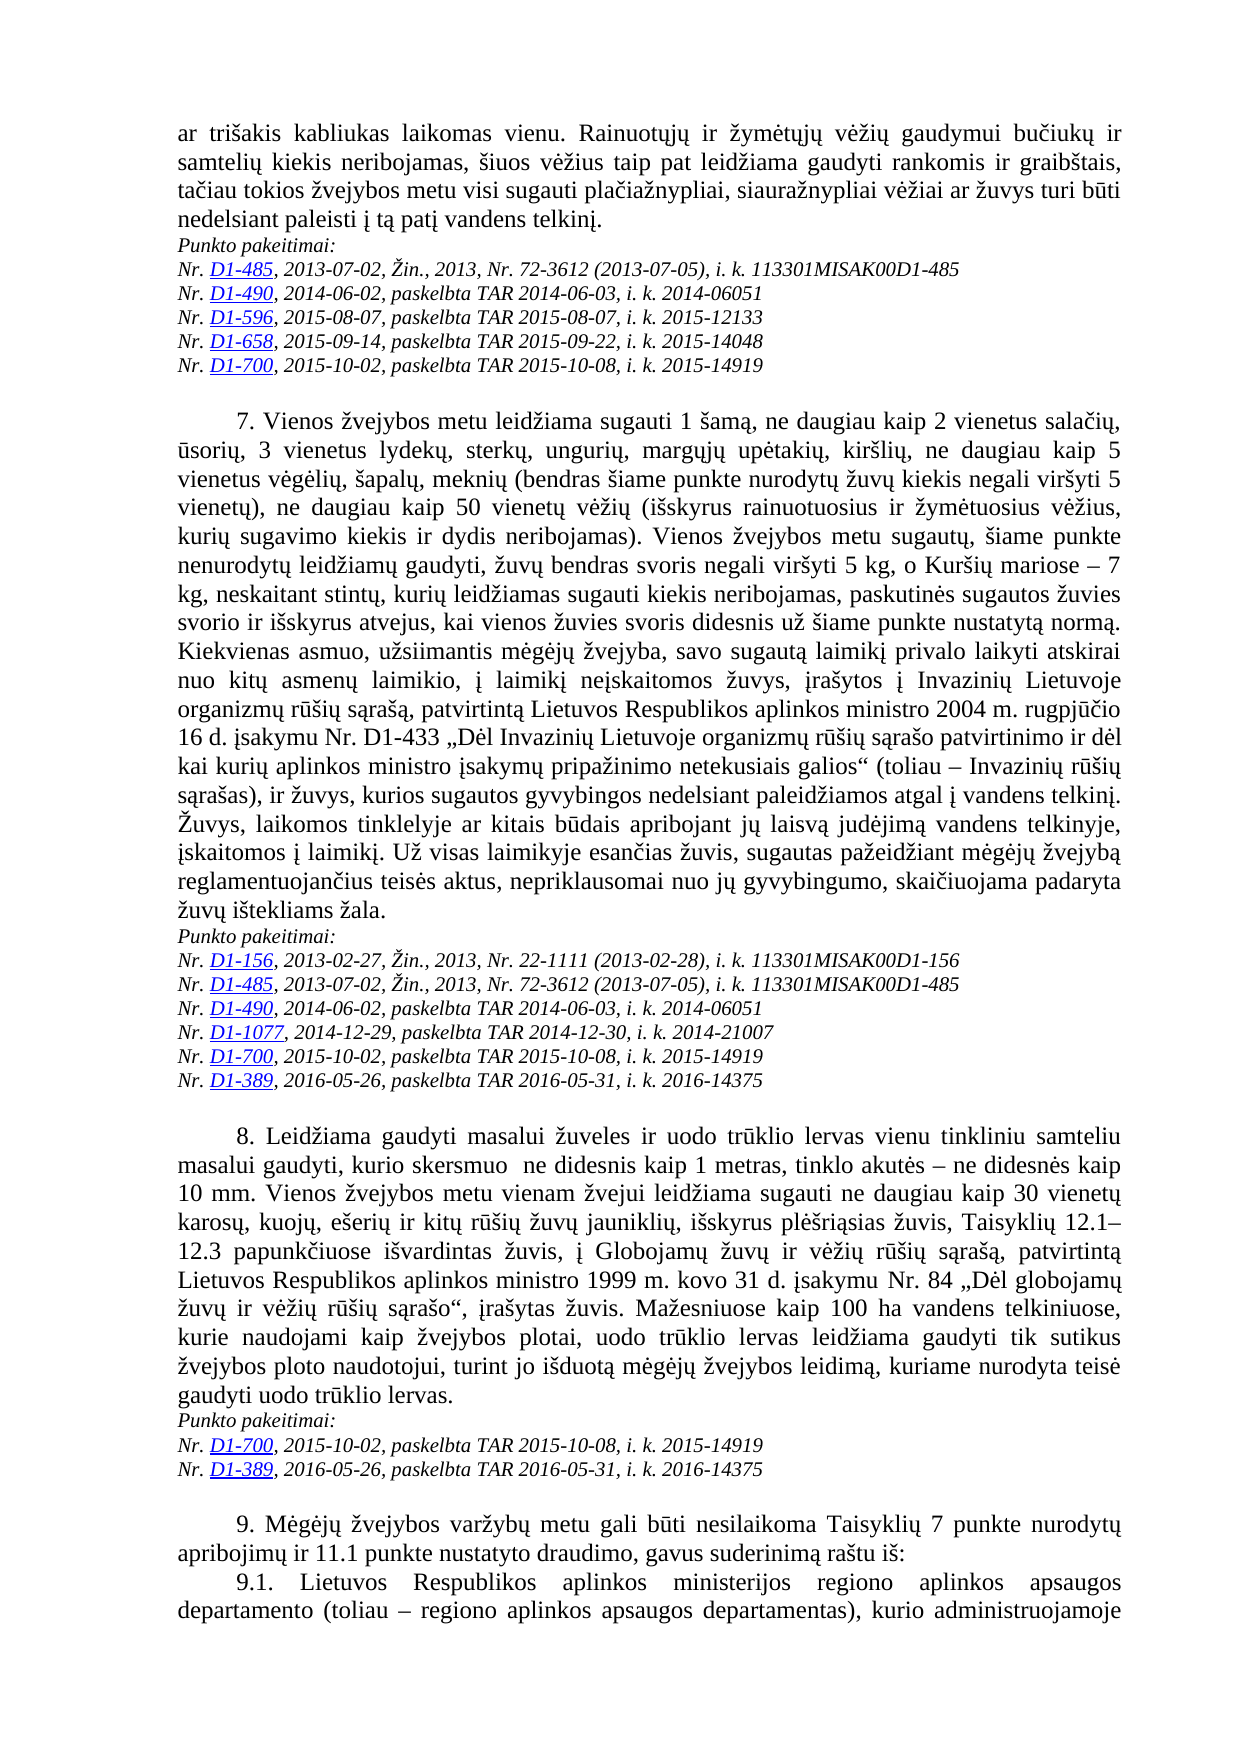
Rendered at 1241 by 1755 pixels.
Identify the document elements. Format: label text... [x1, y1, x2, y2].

text Nr. D1-658, 2015-09-14, paskelbta TAR 2015-09-22, i. k. 2015-14048 [177, 329, 1122, 353]
text 9.1. Lietuvos Respublikos aplinkos ministerijos regiono aplinkos apsaugos departamento (toliau – regiono aplinkos apsaugos departamentas), kurio administruojamoje [177, 1567, 1122, 1624]
text 8. Leidžiama gaudyti masalui žuveles ir uodo trūklio lervas vienu tinkliniu samteliu masalui gaudyti, kurio skersmuo ne didesnis kaip 1 metras, tinklo akutės – ne didesnės kaip 10 mm. Vienos žvejybos metu vienam žvejui leidžiama sugauti ne daugiau kaip 30 vienetų karosų, kuojų, ešerių ir kitų rūšių žuvų jauniklių, išskyrus plėšriąsias žuvis, Taisyklių 12.1–12.3 papunkčiuose išvardintas žuvis, į Globojamų žuvų ir vėžių rūšių sąrašą, patvirtintą Lietuvos Respublikos aplinkos ministro 1999 m. kovo 31 d. įsakymu Nr. 84 „Dėl globojamų žuvų ir vėžių rūšių sąrašo“, įrašytas žuvis. Mažesniuose kaip 100 ha vandens telkiniuose, kurie naudojami kaip žvejybos plotai, uodo trūklio lervas leidžiama gaudyti tik sutikus žvejybos ploto naudotojui, turint jo išduotą mėgėjų žvejybos leidimą, kuriame nurodyta teisė gaudyti uodo trūklio lervas. [177, 1121, 1122, 1408]
text Nr. D1-485, 2013-07-02, Žin., 2013, Nr. 72-3612 (2013-07-05), i. k. 113301MISAK00D1-485 [177, 257, 1122, 281]
text ar trišakis kabliukas laikomas vienu. Rainuotųjų ir žymėtųjų vėžių gaudymui bučiukų ir samtelių kiekis neribojamas, šiuos vėžius taip pat leidžiama gaudyti rankomis ir graibštais, tačiau tokios žvejybos metu visi sugauti plačiažnypliai, siauražnypliai vėžiai ar žuvys turi būti nedelsiant paleisti į tą patį vandens telkinį. [177, 118, 1122, 233]
text 7. Vienos žvejybos metu leidžiama sugauti 1 šamą, ne daugiau kaip 2 vienetus salačių, ūsorių, 3 vienetus lydekų, sterkų, ungurių, margųjų upėtakių, kiršlių, ne daugiau kaip 5 vienetus vėgėlių, šapalų, meknių (bendras šiame punkte nurodytų žuvų kiekis negali viršyti 5 vienetų), ne daugiau kaip 50 vienetų vėžių (išskyrus rainuotuosius ir žymėtuosius vėžius, kurių sugavimo kiekis ir dydis neribojamas). Vienos žvejybos metu sugautų, šiame punkte nenurodytų leidžiamų gaudyti, žuvų bendras svoris negali viršyti 5 kg, o Kuršių mariose – 7 kg, neskaitant stintų, kurių leidžiamas sugauti kiekis neribojamas, paskutinės sugautos žuvies svorio ir išskyrus atvejus, kai vienos žuvies svoris didesnis už šiame punkte nustatytą normą. Kiekvienas asmuo, užsiimantis mėgėjų žvejyba, savo sugautą laimikį privalo laikyti atskirai nuo kitų asmenų laimikio, į laimikį neįskaitomos žuvys, įrašytos į Invazinių Lietuvoje organizmų rūšių sąrašą, patvirtintą Lietuvos Respublikos aplinkos ministro 2004 m. rugpjūčio 16 d. įsakymu Nr. D1-433 „Dėl Invazinių Lietuvoje organizmų rūšių sąrašo patvirtinimo ir dėl kai kurių aplinkos ministro įsakymų pripažinimo netekusiais galios“ (toliau – Invazinių rūšių sąrašas), ir žuvys, kurios sugautos gyvybingos nedelsiant paleidžiamos atgal į vandens telkinį. Žuvys, laikomos tinklelyje ar kitais būdais apribojant jų laisvą judėjimą vandens telkinyje, įskaitomos į laimikį. Už visas laimikyje esančias žuvis, sugautas pažeidžiant mėgėjų žvejybą reglamentuojančius teisės aktus, nepriklausomai nuo jų gyvybingumo, skaičiuojama padaryta žuvų ištekliams žala. [177, 406, 1122, 924]
text Punkto pakeitimai: [177, 1408, 1122, 1432]
text Punkto pakeitimai: [177, 924, 1122, 948]
text Nr. D1-700, 2015-10-02, paskelbta TAR 2015-10-08, i. k. 2015-14919 [177, 1432, 1122, 1457]
text Nr. D1-700, 2015-10-02, paskelbta TAR 2015-10-08, i. k. 2015-14919 [177, 1044, 1122, 1068]
text Nr. D1-389, 2016-05-26, paskelbta TAR 2016-05-31, i. k. 2016-14375 [177, 1457, 1122, 1481]
text Nr. D1-490, 2014-06-02, paskelbta TAR 2014-06-03, i. k. 2014-06051 [177, 281, 1122, 305]
text Nr. D1-1077, 2014-12-29, paskelbta TAR 2014-12-30, i. k. 2014-21007 [177, 1020, 1122, 1044]
text Nr. D1-490, 2014-06-02, paskelbta TAR 2014-06-03, i. k. 2014-06051 [177, 996, 1122, 1020]
text Nr. D1-596, 2015-08-07, paskelbta TAR 2015-08-07, i. k. 2015-12133 [177, 305, 1122, 329]
text Nr. D1-156, 2013-02-27, Žin., 2013, Nr. 22-1111 (2013-02-28), i. k. 113301MISAK00D1-156 [177, 948, 1122, 972]
text Punkto pakeitimai: [177, 233, 1122, 257]
text Nr. D1-485, 2013-07-02, Žin., 2013, Nr. 72-3612 (2013-07-05), i. k. 113301MISAK00D1-485 [177, 972, 1122, 996]
text 9. Mėgėjų žvejybos varžybų metu gali būti nesilaikoma Taisyklių 7 punkte nurodytų apribojimų ir 11.1 punkte nustatyto draudimo, gavus suderinimą raštu iš: [177, 1509, 1122, 1567]
text Nr. D1-389, 2016-05-26, paskelbta TAR 2016-05-31, i. k. 2016-14375 [177, 1068, 1122, 1092]
text Nr. D1-700, 2015-10-02, paskelbta TAR 2015-10-08, i. k. 2015-14919 [177, 353, 1122, 377]
